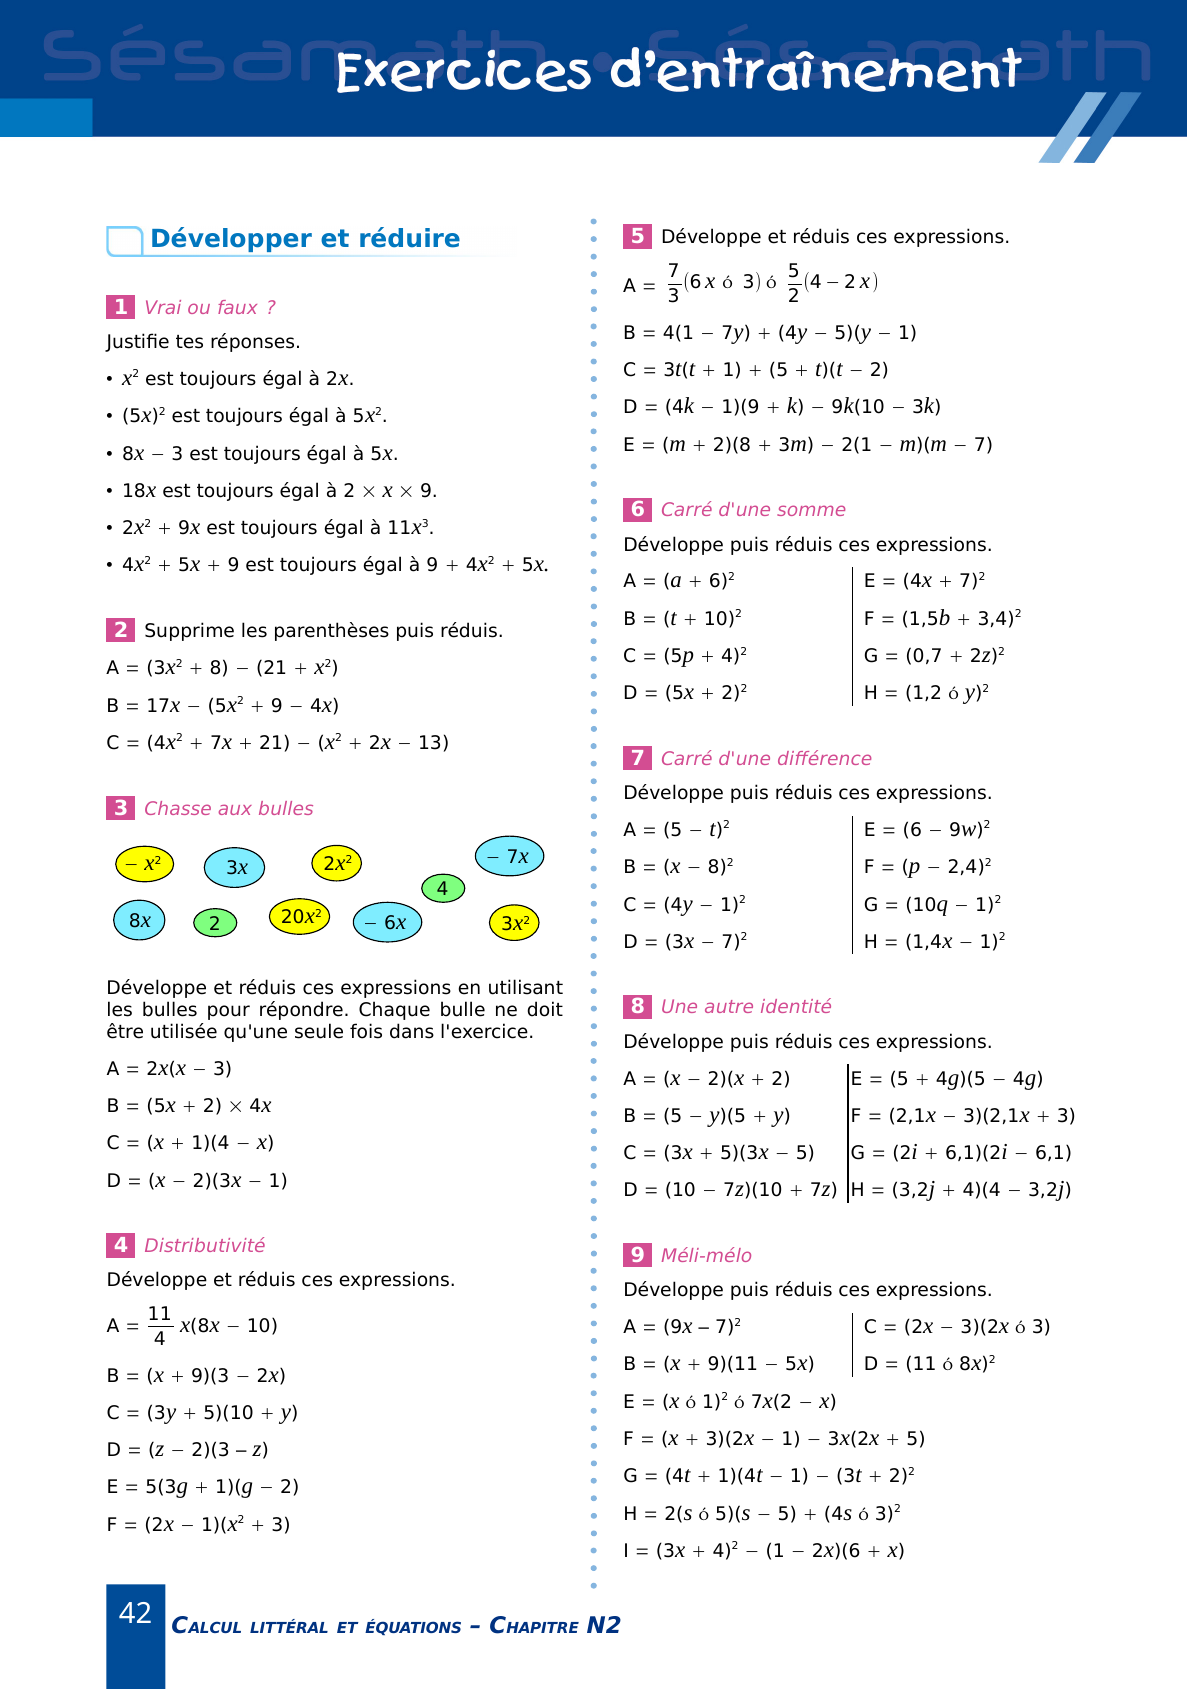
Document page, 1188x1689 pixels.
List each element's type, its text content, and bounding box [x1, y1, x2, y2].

list A = 2x(x − 3) [106, 1054, 564, 1080]
list C = (3y  5)(10  y) [106, 1399, 564, 1424]
list Une autre identité [652, 995, 1081, 1019]
list Supprime les parenthèses puis réduis. [135, 618, 564, 642]
list B = (x  9)(3 − 2x) [106, 1362, 564, 1387]
list B = (x − 8)2 [623, 853, 840, 879]
list A = (a  6)2 [623, 567, 840, 593]
list Justifie tes réponses. [106, 331, 564, 353]
list D = (3x − 7)2 [623, 928, 840, 953]
text E = (m  2)(8  3m) − 2(1 − m)(m − 7) [623, 431, 1081, 456]
list 2x2  9x est toujours égal à 11x3. [106, 514, 564, 539]
list E = (6 − 9w)2 [863, 816, 1081, 841]
list B = (x  9)(11 − 5x) [623, 1350, 840, 1376]
list A = (5 − t)2 [623, 816, 840, 841]
list G = (4t  1)(4t − 1) − (3t  2)2 [623, 1462, 1081, 1488]
picture [106, 226, 517, 257]
list B = (5 − y)(5  y) [623, 1102, 844, 1127]
list Développe puis réduis ces expressions. [623, 782, 1081, 804]
picture [0, 0, 1187, 163]
list Vrai ou faux ? [135, 295, 564, 319]
list Carré d'une somme [652, 498, 1081, 522]
text E = (4x  7)2 [863, 567, 1081, 593]
text Développe et réduis ces expressions en utilisant les bulles pour répondre. Chaque bulle ne doit être utilisée qu'une seule fois dans l'exercice. [106, 955, 564, 1043]
text F = (x  3)(2x − 1) − 3x(2x  5) [623, 1425, 1081, 1450]
list A =x(8x − 10) [106, 1303, 564, 1350]
list Développe et réduis ces expressions. [106, 1269, 564, 1291]
text C = (5p  4)2 [623, 642, 840, 667]
list Développe puis réduis ces expressions. [623, 1031, 1081, 1053]
list G = (2i  6,1)(2i − 6,1) [850, 1139, 1081, 1164]
list Distributivité [135, 1233, 564, 1258]
text C = (2x − 3)(2x  3) [863, 1313, 1081, 1338]
list C = (4y − 1)2 [623, 891, 840, 916]
text F = (1,5b  3,4)2 [863, 605, 1081, 630]
list G = (0,7  2z)2 [863, 642, 1081, 667]
text C = 3t(t  1)  (5  t)(t − 2) [623, 356, 1081, 382]
list B = (t  10)2 [623, 605, 840, 630]
list B = 17x − (5x2  9 − 4x) [106, 691, 564, 717]
list Développe puis réduis ces expressions. [623, 534, 1081, 556]
list F = (2,1x − 3)(2,1x  3) [850, 1102, 1081, 1127]
list H = 2(s  5)(s − 5)  (4s  3)2 [623, 1499, 1081, 1525]
text B = 4(1 − 7y)  (4y − 5)(y − 1) [623, 319, 1081, 344]
list 18x est toujours égal à 2 × x × 9. [106, 477, 564, 502]
list E = (5  4g)(5 − 4g) [850, 1064, 1081, 1090]
list Chasse aux bulles [106, 796, 564, 842]
list F = (2x − 1)(x2  3) [106, 1511, 564, 1536]
list C = (x  1)(4 − x) [106, 1129, 564, 1155]
list G = (10q − 1)2 [863, 891, 1081, 916]
list H = (1,2  y)2 [863, 679, 1081, 705]
list Développe puis réduis ces expressions. [623, 1279, 1081, 1301]
text A = [623, 260, 1081, 307]
list D = (z − 2)(3 – z) [106, 1436, 564, 1462]
list E = 5(3g  1)(g − 2) [106, 1473, 564, 1499]
list 4x2  5x  9 est toujours égal à 9  4x2  5x. [106, 551, 564, 577]
list C = (4x2  7x  21) − (x2  2x − 13) [106, 729, 564, 754]
list D = (10 − 7z)(10  7z) [623, 1176, 844, 1202]
list A = (x − 2)(x  2) [623, 1064, 844, 1090]
list x2 est toujours égal à 2x. [106, 365, 564, 390]
list A = (9x – 7)2 [623, 1313, 840, 1338]
text E = (x  1)2  7x(2 − x) [623, 1388, 1081, 1413]
text D = (4k − 1)(9  k) − 9k(10 − 3k) [623, 393, 1081, 419]
list A = (3x2  8) − (21  x2) [106, 654, 564, 680]
list D = (x − 2)(3x − 1) [106, 1166, 564, 1192]
list B = (5x  2) × 4x [106, 1092, 564, 1117]
text D = (5x  2)2 [623, 679, 840, 705]
list Développe et réduis ces expressions. [652, 224, 1081, 249]
list F = (p − 2,4)2 [863, 853, 1081, 879]
list H = (1,4x − 1)2 [863, 928, 1081, 953]
list I = (3x  4)2 − (1 − 2x)(6  x) [623, 1537, 1081, 1562]
list H = (3,2j  4)(4 − 3,2j) [850, 1176, 1081, 1202]
list C = (3x  5)(3x − 5) [623, 1139, 844, 1164]
text D = (11  8x)2 [863, 1350, 1081, 1376]
text Développer et réduire [106, 224, 564, 254]
list (5x)2 est toujours égal à 5x2. [106, 402, 564, 428]
list Carré d'une différence [652, 746, 1081, 770]
list Méli-mélo [652, 1243, 1081, 1267]
list 8x − 3 est toujours égal à 5x. [106, 439, 564, 465]
